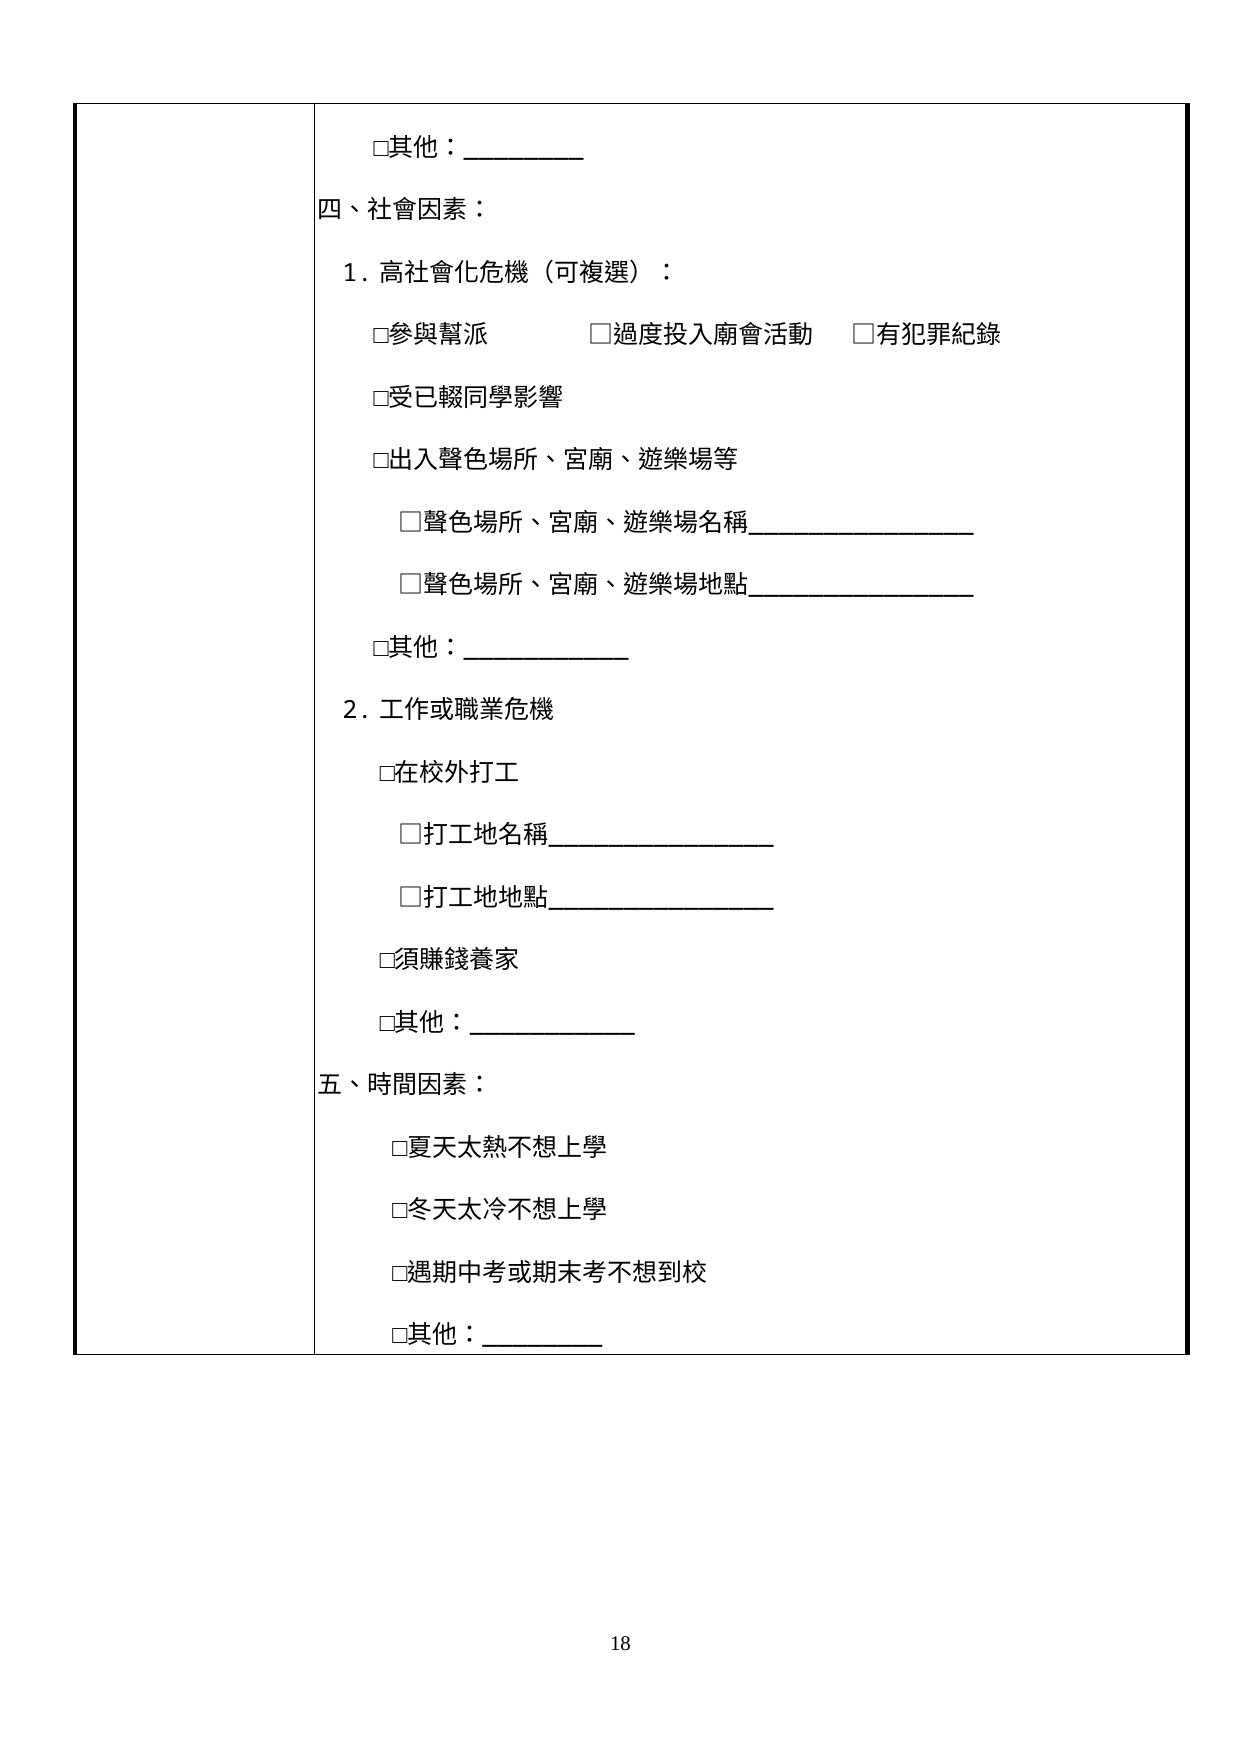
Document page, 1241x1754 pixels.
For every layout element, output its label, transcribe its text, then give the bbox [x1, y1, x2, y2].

table_cell □其他：________ 四、社會因素： 高社會化危機（可複選）： □參與幫派 □過度投入廟會活動 □有犯罪紀錄 □受已輟同學影響 □出入聲色場所、宮廟、遊樂場等 □聲色場所、宮廟、遊樂場名稱_______________ □聲色場所、宮廟、遊樂場地點_______________ □其他：___________ 工作或職業危機 □在校外打工 □打工地名稱_______________ □打工地地點_______________ □須賺錢養家 □其他：___________ 五、時間因素： □夏天太熱不想上學 □冬天太冷不想上學 □遇期中考或期末考不想到校 □其他：________ [315, 104, 1185, 1354]
table_cell [77, 104, 314, 1354]
